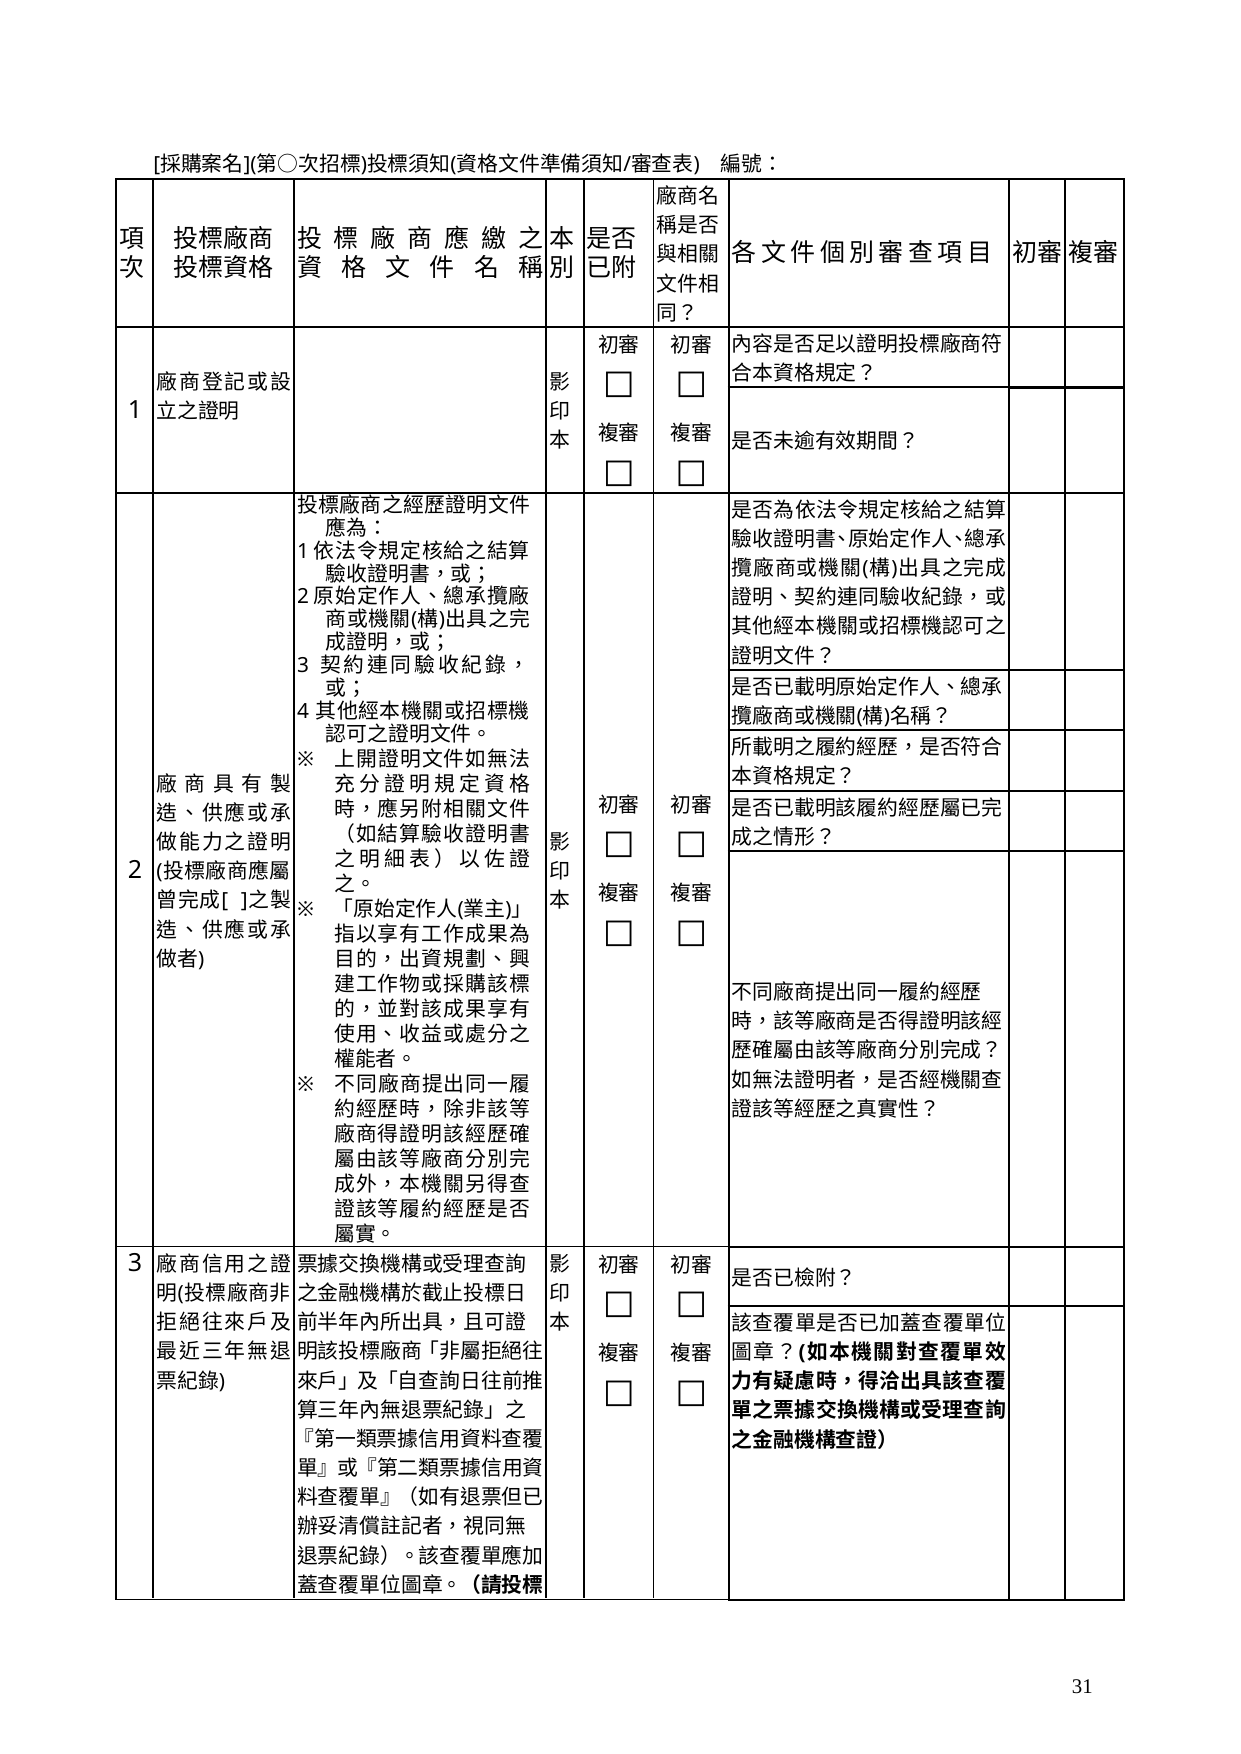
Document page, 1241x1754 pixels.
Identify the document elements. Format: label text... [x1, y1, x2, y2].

table_cell 是否已載明該履約經歷屬已完成之情形？ [730, 792, 1008, 850]
table_header 是否 已附 [585, 180, 653, 326]
table_cell [1010, 1248, 1064, 1305]
table_cell 1 [117, 328, 152, 492]
table_cell [1066, 389, 1123, 492]
table_cell 不同廠商提出同一履約經歷時，該等廠商是否得證明該經歷確屬由該等廠商分別完成？如無法證明者，是否經機關查證該等經歷之真實性？ [730, 852, 1008, 1246]
table_cell [1010, 389, 1064, 492]
table_cell 票據交換機構或受理查詢之金融機構於截止投標日前半年內所出具，且可證明該投標廠商「非屬拒絕往來戶」及「自查詢日往前推算三年內無退票紀錄」之『第一類票據信用資料查覆單』或『第二類票據信用資料查覆單』（如有退票但已辦妥清償註記者，視同無退票紀錄）。該查覆單應加蓋查覆單位圖章。（請投標 [294, 1247, 546, 1599]
table_cell [1066, 671, 1123, 729]
table_cell [1066, 1248, 1123, 1305]
table_cell [1066, 494, 1123, 669]
table_cell [1010, 1307, 1064, 1599]
table_cell [1010, 494, 1064, 669]
table_cell 廠商信用之證明(投標廠商非拒絕往來戶及最近三年無退票紀錄) [153, 1247, 294, 1599]
table_cell 內容是否足以證明投標廠商符合本資格規定？ [730, 328, 1008, 386]
table_cell [1066, 328, 1123, 386]
table_cell 是否已檢附？ [730, 1248, 1008, 1305]
table_cell 影印本 [547, 328, 583, 492]
table_cell [1010, 852, 1064, 1246]
table_header 初審 [1010, 180, 1064, 326]
table_cell [1010, 792, 1064, 850]
table_cell 初審 □ 複審 □ [654, 1247, 728, 1599]
table_cell [1010, 328, 1064, 386]
table_cell 初審 □ 複審 □ [654, 494, 728, 1246]
table_cell 3 [117, 1247, 153, 1599]
table_cell [1066, 852, 1123, 1246]
table_cell 是否已載明原始定作人、總承攬廠商或機關(構)名稱？ [730, 671, 1008, 729]
table_cell 是否未逾有效期間？ [730, 388, 1008, 492]
table_cell 廠商具有製造、供應或承做能力之證明(投標廠商應屬曾完成[ ]之製造、供應或承做者) [154, 494, 293, 1246]
table_header 各文件個別審查項目 [730, 180, 1008, 326]
table_cell 廠商登記或設立之證明 [154, 328, 293, 492]
table_cell 投標廠商之經歷證明文件應為： 1依法令規定核給之結算驗收證明書，或； 2原始定作人、總承攬廠商或機關(構)出具之完成證明，或； 3 契約連同驗收紀錄，或； 4 其他經本機關或招標機認可之證明文件。 上開證明文件如無法充分證明規定資格時，應另附相關文件（如結算驗收證明書之明細表）以佐證之。 「原始定作人(業主)」指以享有工作成果為目的，出資規劃、興建工作物或採購該標的，並對該成果享有使用、收益或處分之權能者。 不同廠商提出同一履約經歷時，除非該等廠商得證明該經歷確屬由該等廠商分別完成外，本機關另得查證該等履約經歷是否屬實。 [295, 494, 545, 1246]
table_header 項次 [117, 180, 152, 326]
table_cell 初審 □ 複審 □ [584, 1247, 654, 1599]
table_cell 影印本 [546, 1247, 583, 1599]
table_header 投標廠商 投標資格 [154, 180, 293, 326]
table_cell [1066, 731, 1123, 790]
table_cell 所載明之履約經歷，是否符合本資格規定？ [730, 731, 1008, 790]
table_header 廠商名稱是否與相關文件相同？ [654, 180, 728, 326]
table_header 複審 [1066, 180, 1123, 326]
table_cell 是否為依法令規定核給之結算驗收證明書、原始定作人、總承攬廠商或機關(構)出具之完成證明、契約連同驗收紀錄，或其他經本機關或招標機認可之證明文件？ [730, 494, 1008, 669]
table_cell [1066, 1307, 1123, 1599]
table_cell 初審 □ 複審 □ [585, 494, 653, 1246]
table_cell 該查覆單是否已加蓋查覆單位圖章？(如本機關對查覆單效力有疑慮時，得洽出具該查覆單之票據交換機構或受理查詢之金融機構查證） [730, 1307, 1008, 1599]
subtitle [採購案名](第○次招標)投標須知(資格文件準備須知/審查表) 編號： [148, 148, 1079, 178]
table_cell 初審 □ 複審 □ [585, 328, 653, 492]
table_cell 2 [117, 494, 152, 1246]
table_header 投標廠商應繳之 資格文件名稱 [295, 180, 545, 326]
table_cell [1066, 792, 1123, 850]
table_cell [295, 328, 545, 492]
table_header 本別 [547, 180, 583, 326]
table_cell [1010, 671, 1064, 729]
table_cell 影印本 [547, 494, 583, 1246]
table_cell [1010, 731, 1064, 790]
table_cell 初審 □ 複審 □ [654, 328, 728, 492]
